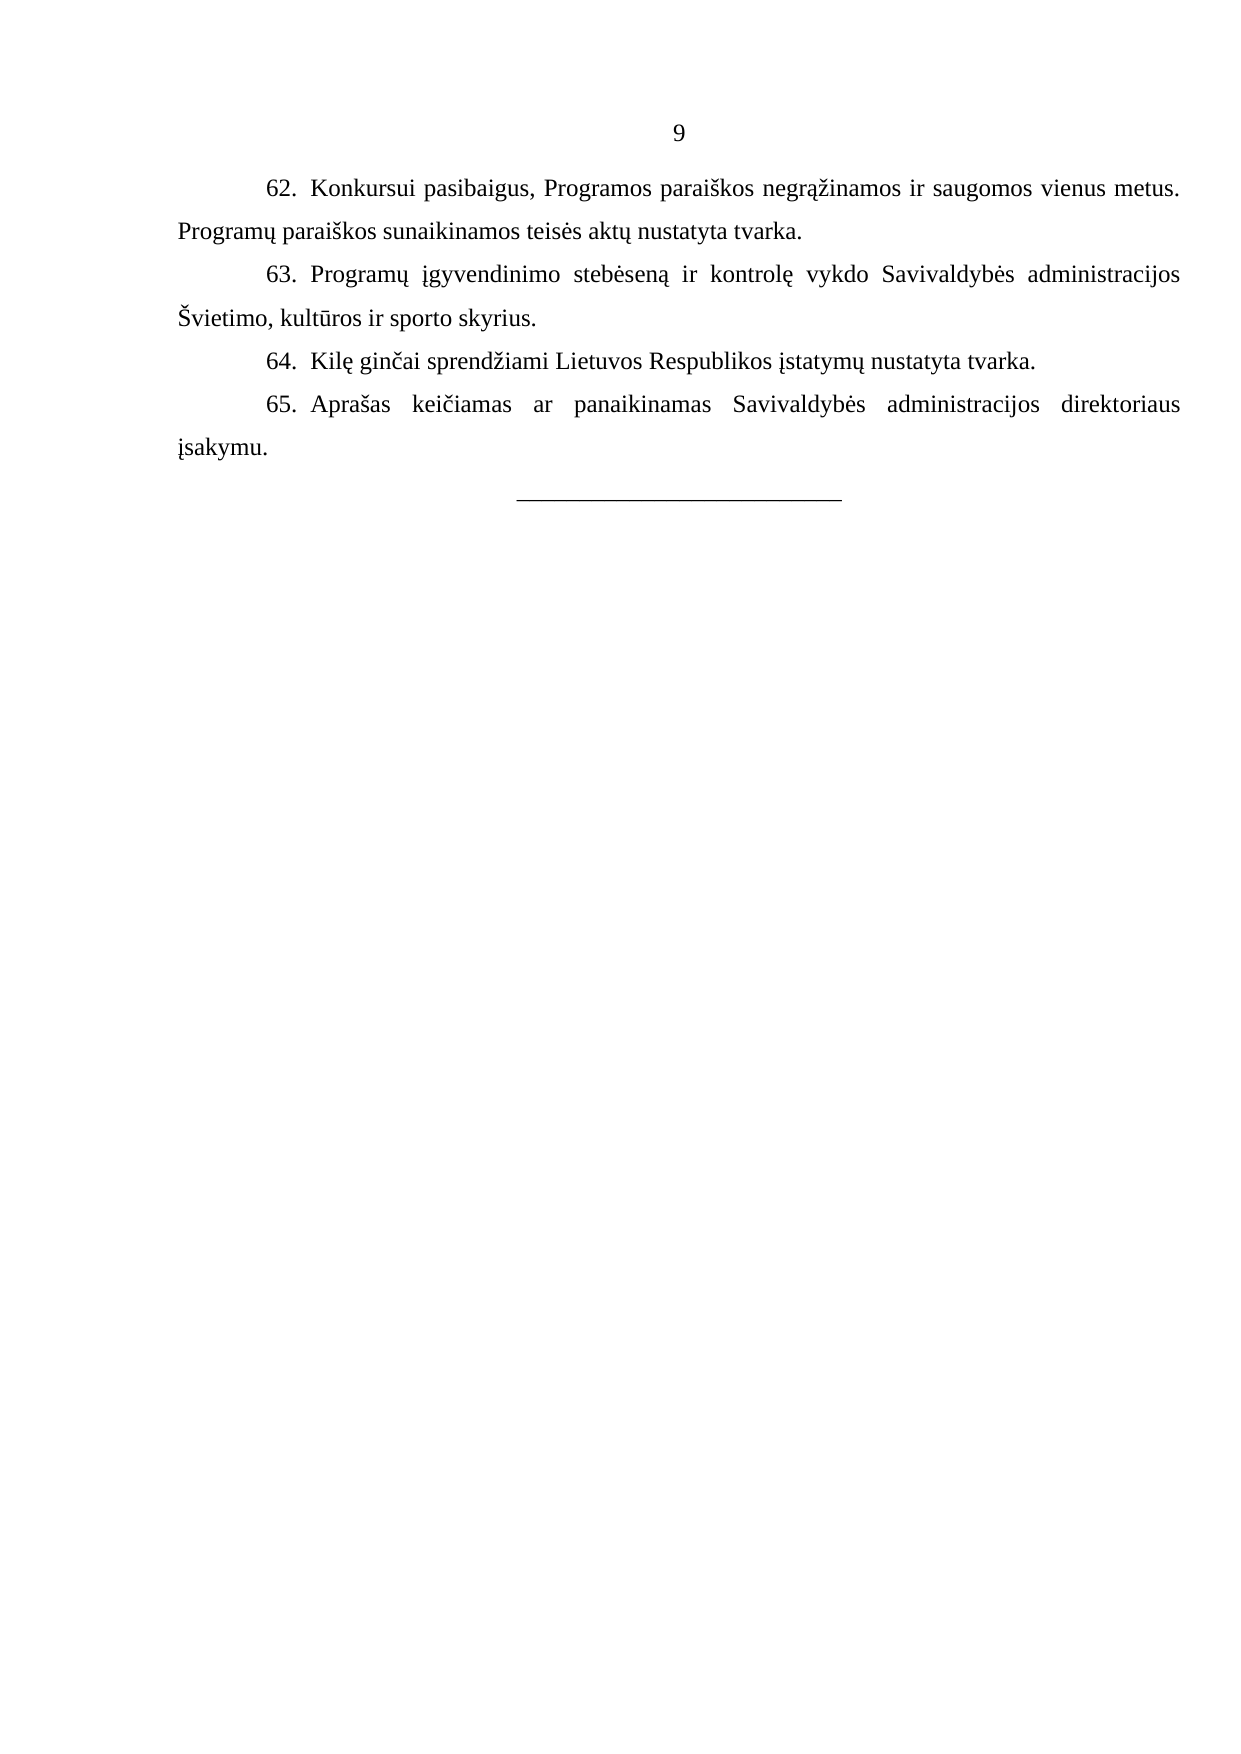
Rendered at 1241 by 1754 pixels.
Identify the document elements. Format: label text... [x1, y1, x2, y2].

text __________________________ [177, 475, 1181, 504]
text 63. Programų įgyvendinimo stebėseną ir kontrolę vykdo Savivaldybės administracijos Švietimo, kultūros ir sporto skyrius. [177, 259, 1181, 331]
text 64. Kilę ginčai sprendžiami Lietuvos Respublikos įstatymų nustatyta tvarka. [177, 346, 1181, 374]
text 65. Aprašas keičiamas ar panaikinamas Savivaldybės administracijos direktoriaus įsakymu. [177, 389, 1181, 461]
text 62. Konkursui pasibaigus, Programos paraiškos negrąžinamos ir saugomos vienus metus. Programų paraiškos sunaikinamos teisės aktų nustatyta tvarka. [177, 173, 1181, 245]
